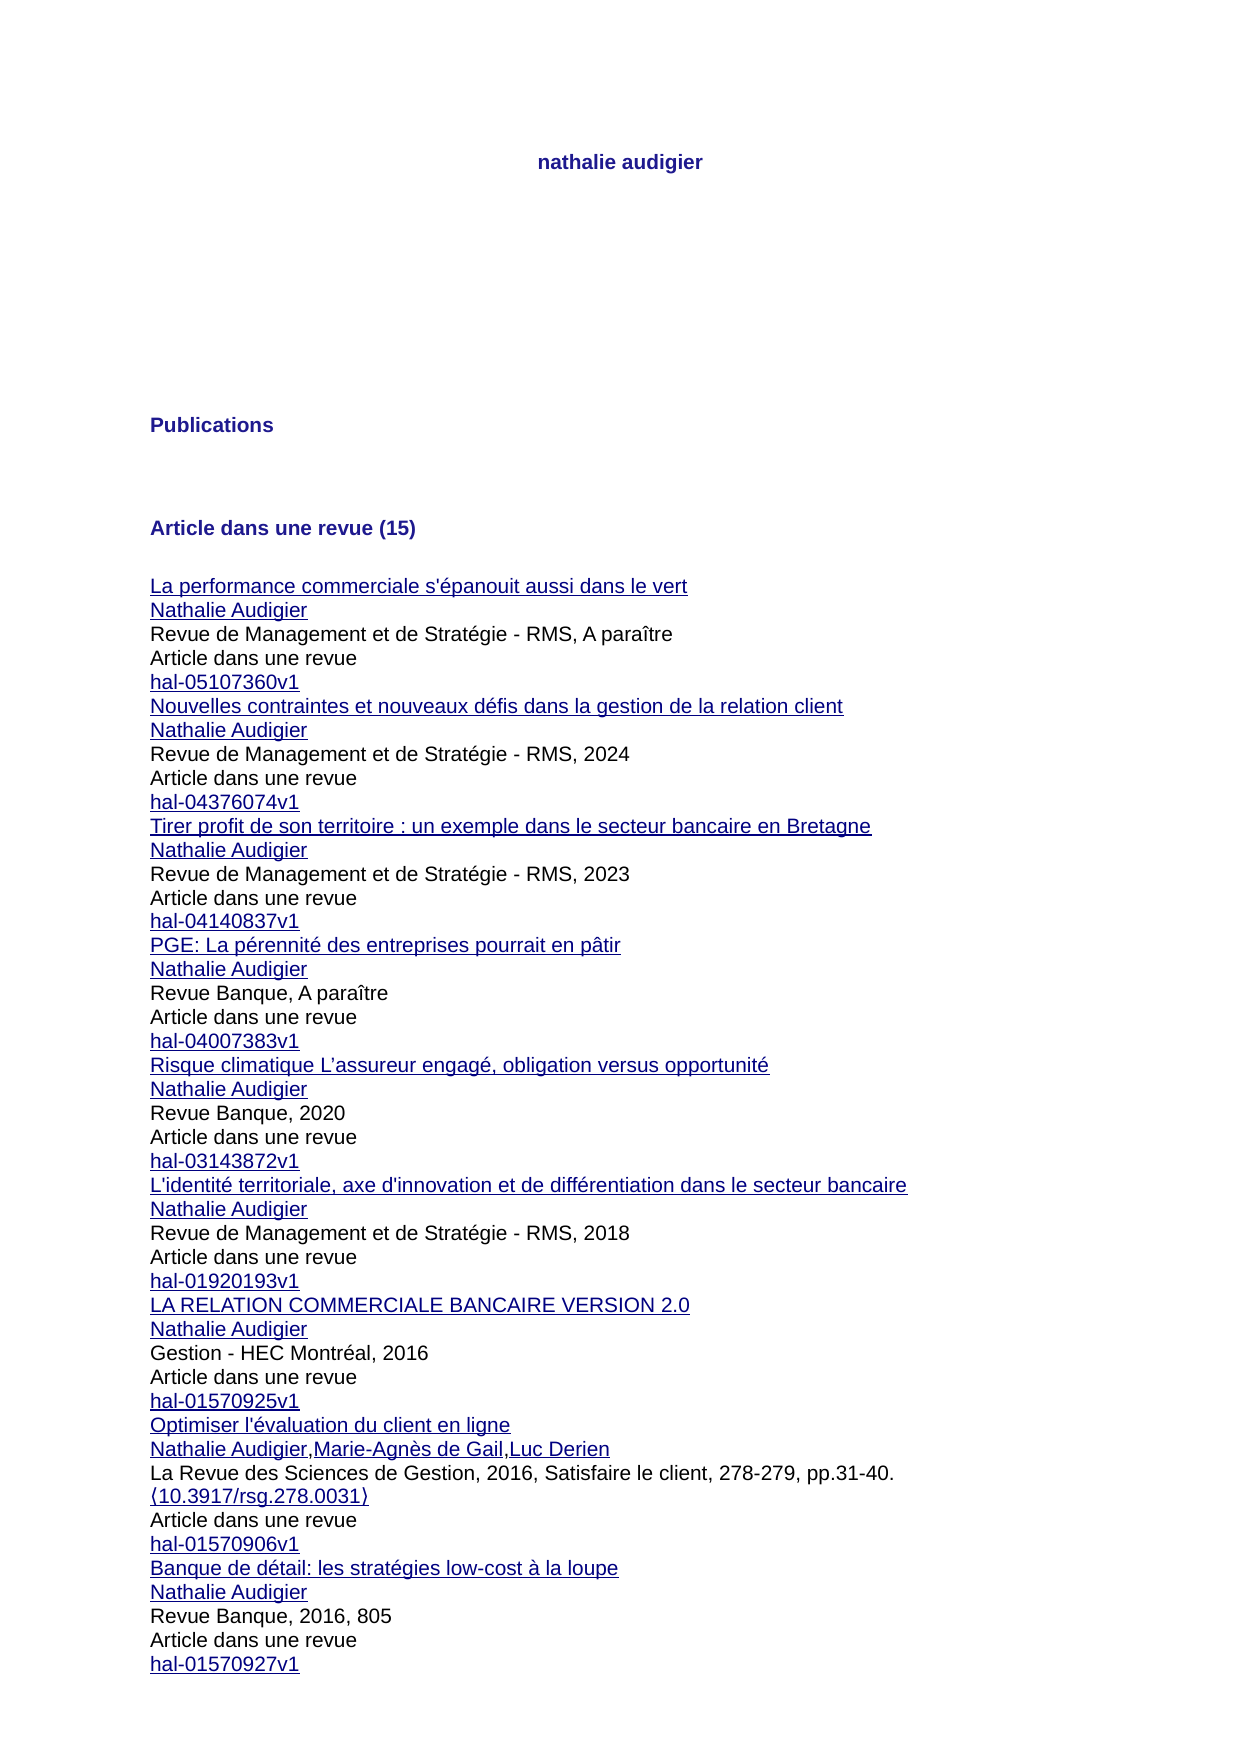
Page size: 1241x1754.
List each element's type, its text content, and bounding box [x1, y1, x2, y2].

table_cell Tirer profit de son territoire : un exemple dans le secteur bancaire en Bretagne Nathalie Audigier Revue de Management et de Stratégie - RMS, 2023 Article dans une revue hal-04140837v1 [150, 814, 1090, 933]
table_cell L'identité territoriale, axe d'innovation et de différentiation dans le secteur bancaire Nathalie Audigier Revue de Management et de Stratégie - RMS, 2018 Article dans une revue hal-01920193v1 [150, 1173, 1090, 1293]
table_cell Optimiser l'évaluation du client en ligne Nathalie Audigier,Marie-Agnès de Gail,Luc Derien La Revue des Sciences de Gestion, 2016, Satisfaire le client, 278-279, pp.31-40. ⟨10.3917/rsg.278.0031⟩ Article dans une revue hal-01570906v1 [150, 1413, 1090, 1556]
table_cell Nouvelles contraintes et nouveaux défis dans la gestion de la relation client Nathalie Audigier Revue de Management et de Stratégie - RMS, 2024 Article dans une revue hal-04376074v1 [150, 694, 1090, 813]
subtitle Publications [150, 412, 1090, 436]
subtitle nathalie audigier [150, 150, 1090, 174]
table_cell PGE: La pérennité des entreprises pourrait en pâtir Nathalie Audigier Revue Banque, A paraître Article dans une revue hal-04007383v1 [150, 933, 1090, 1053]
table_cell LA RELATION COMMERCIALE BANCAIRE VERSION 2.0 Nathalie Audigier Gestion - HEC Montréal, 2016 Article dans une revue hal-01570925v1 [150, 1293, 1090, 1412]
table_header La performance commerciale s'épanouit aussi dans le vert Nathalie Audigier Revue de Management et de Stratégie - RMS, A paraître Article dans une revue hal-05107360v1 [150, 574, 1090, 694]
table_cell Risque climatique L’assureur engagé, obligation versus opportunité Nathalie Audigier Revue Banque, 2020 Article dans une revue hal-03143872v1 [150, 1053, 1090, 1173]
subtitle Article dans une revue (15) [150, 516, 1090, 539]
table_cell Banque de détail: les stratégies low-cost à la loupe Nathalie Audigier Revue Banque, 2016, 805 Article dans une revue hal-01570927v1 [150, 1556, 1090, 1676]
